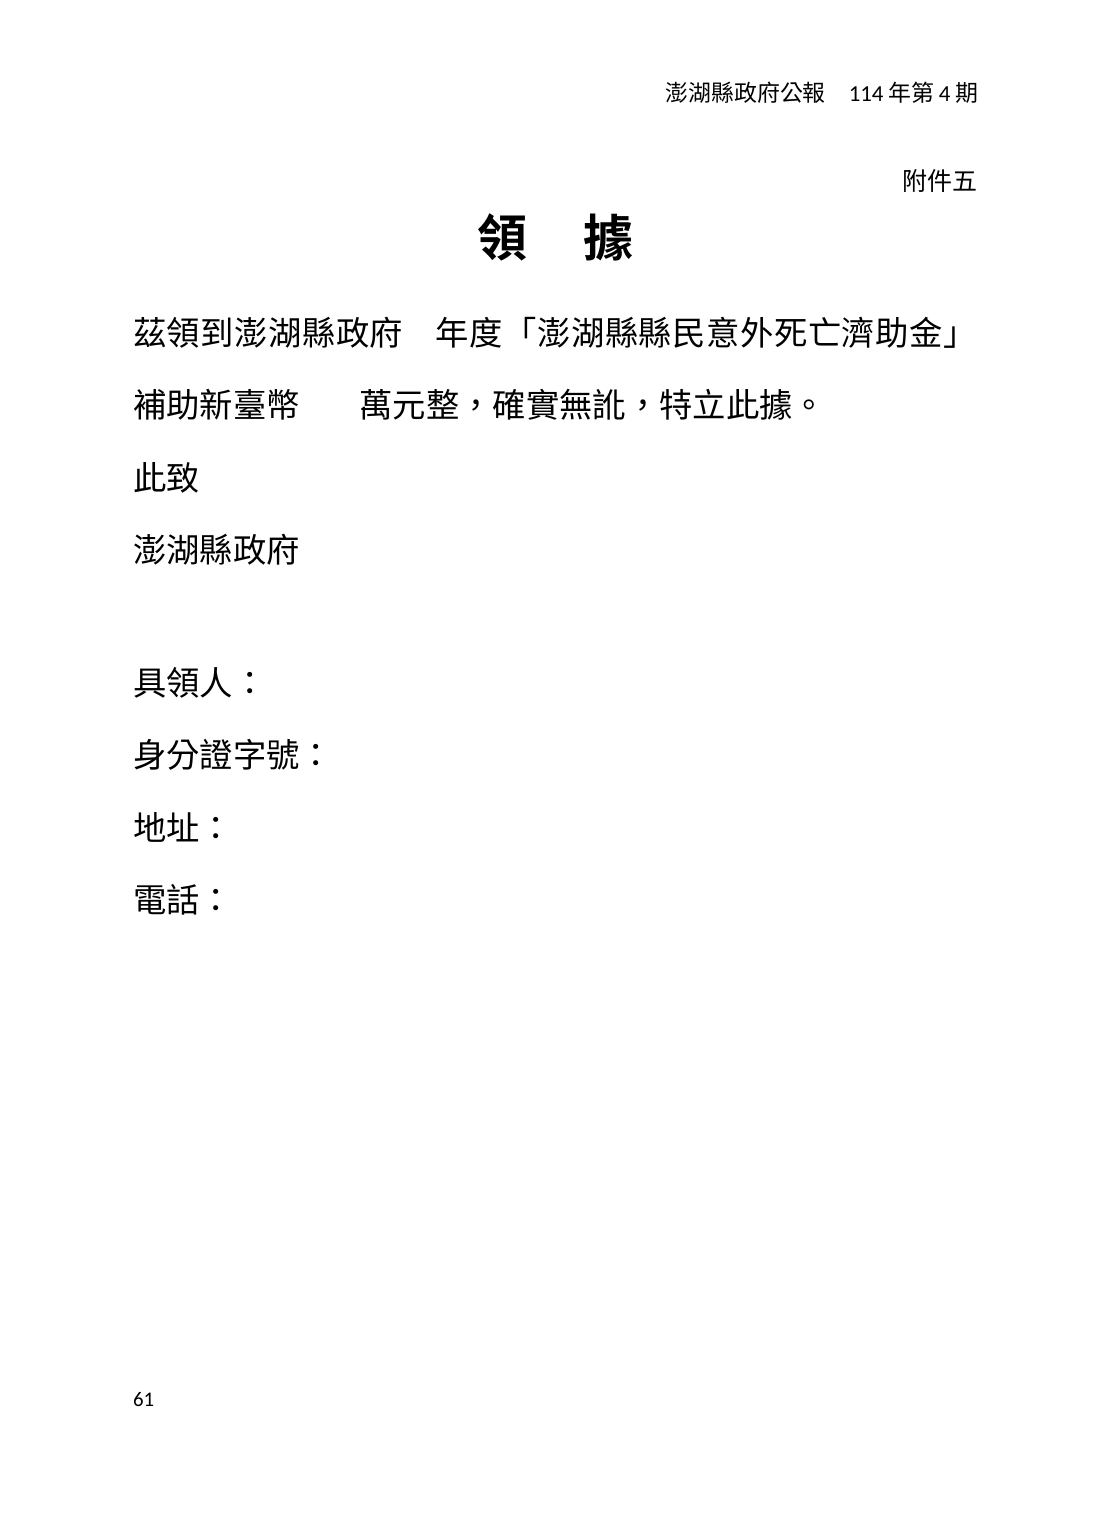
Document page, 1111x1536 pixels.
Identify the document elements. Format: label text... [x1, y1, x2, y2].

text 領 據 [133, 198, 977, 271]
text 附件五 [133, 159, 977, 198]
text 具領人： [133, 657, 977, 705]
text 地址： [133, 801, 977, 850]
text 電話： [133, 874, 977, 922]
text 澎湖縣政府 [133, 523, 977, 572]
text 身分證字號： [133, 729, 977, 777]
text 茲領到澎湖縣政府 年度「澎湖縣縣民意外死亡濟助金」補助新臺幣 萬元整，確實無訛，特立此據。 [133, 307, 977, 427]
text 此致 [133, 451, 977, 499]
